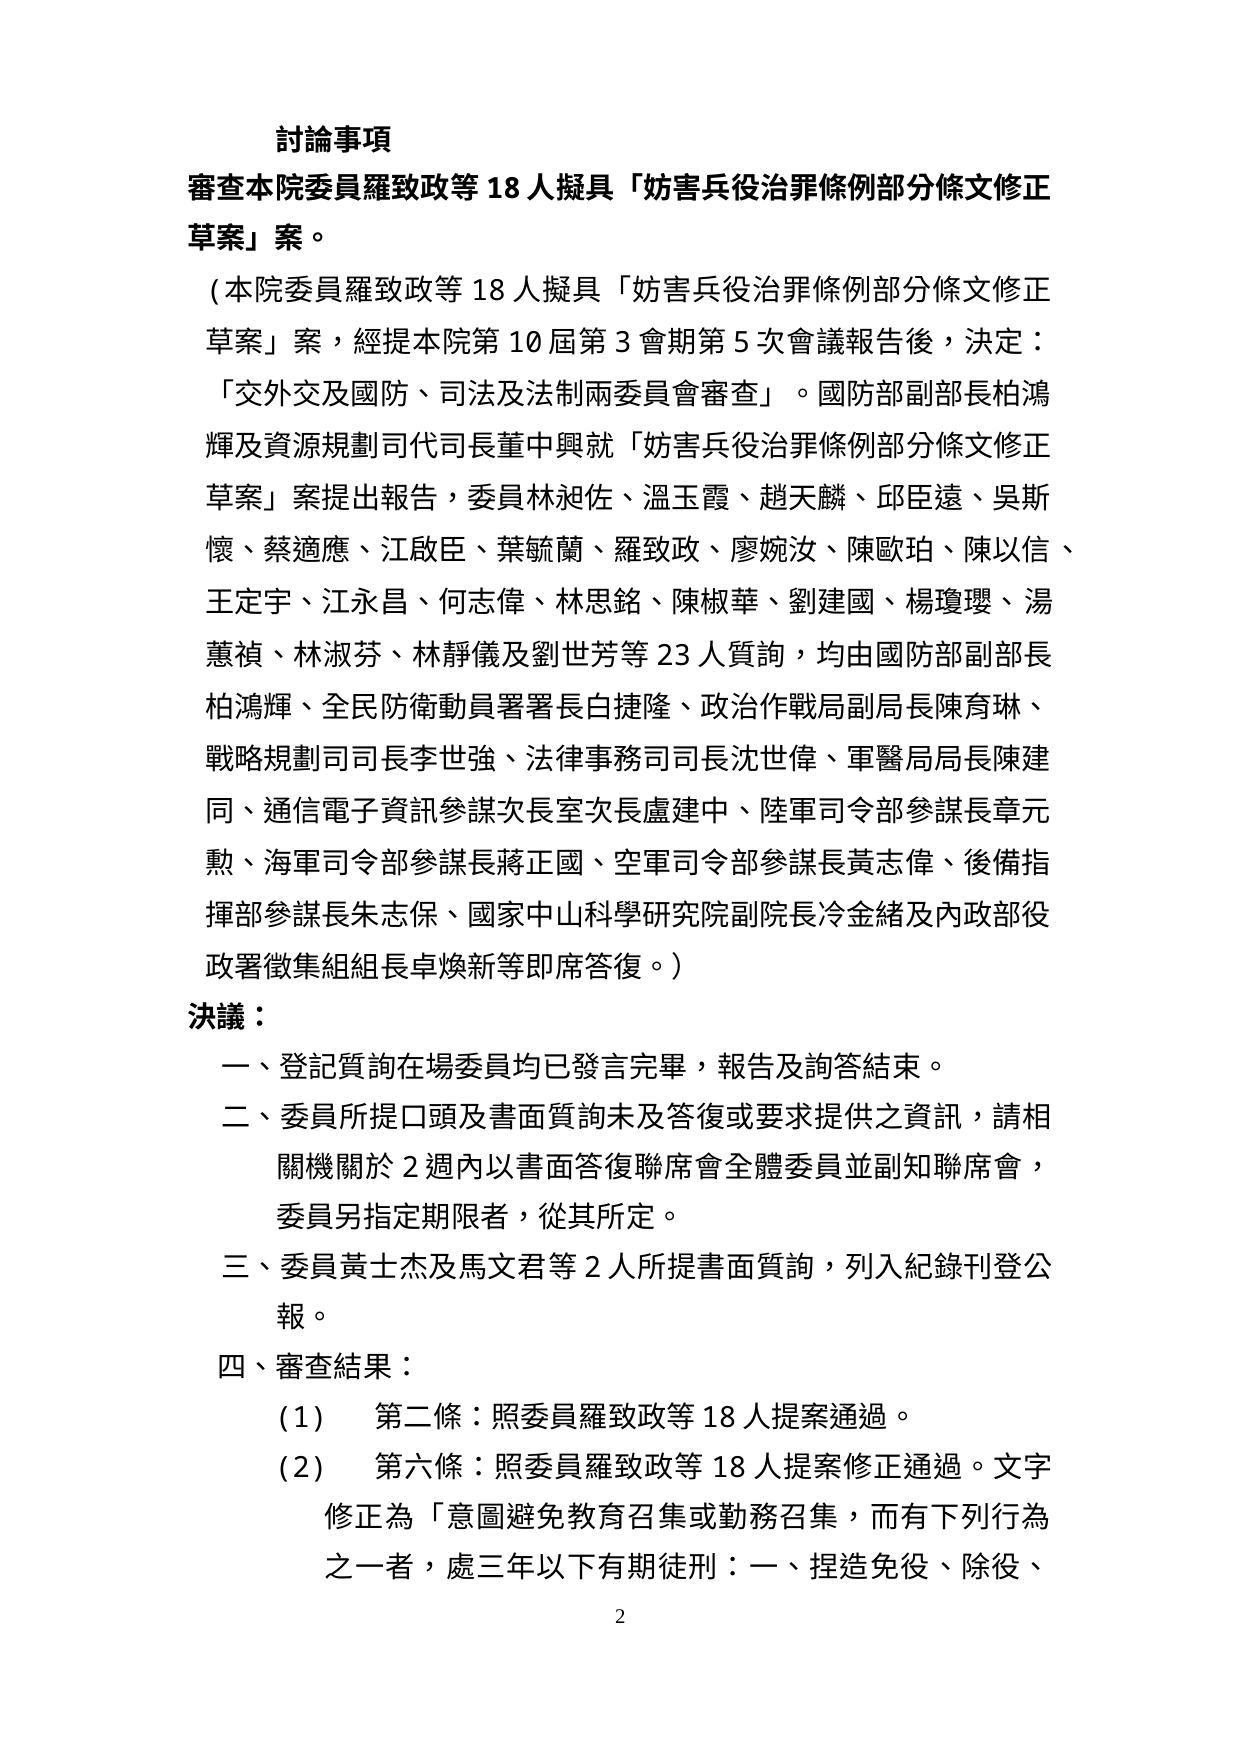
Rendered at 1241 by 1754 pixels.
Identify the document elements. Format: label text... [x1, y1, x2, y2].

text 審查本院委員羅致政等18人擬具「妨害兵役治罪條例部分條文修正草案」案。 [187, 159, 1053, 259]
text 三、委員黃士杰及馬文君等2人所提書面質詢，列入紀錄刊登公報。 [221, 1238, 1053, 1338]
text 四、審查結果： [217, 1338, 1053, 1388]
text 決議： [187, 988, 1053, 1038]
list 第六條：照委員羅致政等18人提案修正通過。文字修正為「意圖避免教育召集或勤務召集，而有下列行為之一者，處三年以下有期徒刑：一、捏造免役、除役、 [274, 1438, 1053, 1588]
text (本院委員羅致政等18人擬具「妨害兵役治罪條例部分條文修正草案」案，經提本院第10屆第3會期第5次會議報告後，決定：「交外交及國防、司法及法制兩委員會審查」。國防部副部長柏鴻輝及資源規劃司代司長董中興就「妨害兵役治罪條例部分條文修正草案」案提出報告，委員林昶佐、溫玉霞、趙天麟、邱臣遠、吳斯懷、蔡適應、江啟臣、葉毓蘭、羅致政、廖婉汝、陳歐珀、陳以信、王定宇、江永昌、何志偉、林思銘、陳椒華、劉建國、楊瓊瓔、湯蕙禎、林淑芬、林靜儀及劉世芳等23人質詢，均由國防部副部長柏鴻輝、全民防衛動員署署長白捷隆、政治作戰局副局長陳育琳、戰略規劃司司長李世強、法律事務司司長沈世偉、軍醫局局長陳建同、通信電子資訊參謀次長室次長盧建中、陸軍司令部參謀長章元勲、海軍司令部參謀長蔣正國、空軍司令部參謀長黃志偉、後備指揮部參謀長朱志保、國家中山科學研究院副院長冷金緒及內政部役政署徵集組組長卓煥新等即席答復。） [187, 259, 1053, 988]
list 第二條：照委員羅致政等18人提案通過。 [274, 1388, 1053, 1438]
text 討論事項 [275, 96, 1053, 159]
text 二、委員所提口頭及書面質詢未及答復或要求提供之資訊，請相關機關於2週內以書面答復聯席會全體委員並副知聯席會，委員另指定期限者，從其所定。 [221, 1088, 1053, 1238]
text 一、登記質詢在場委員均已發言完畢，報告及詢答結束。 [221, 1038, 1053, 1088]
